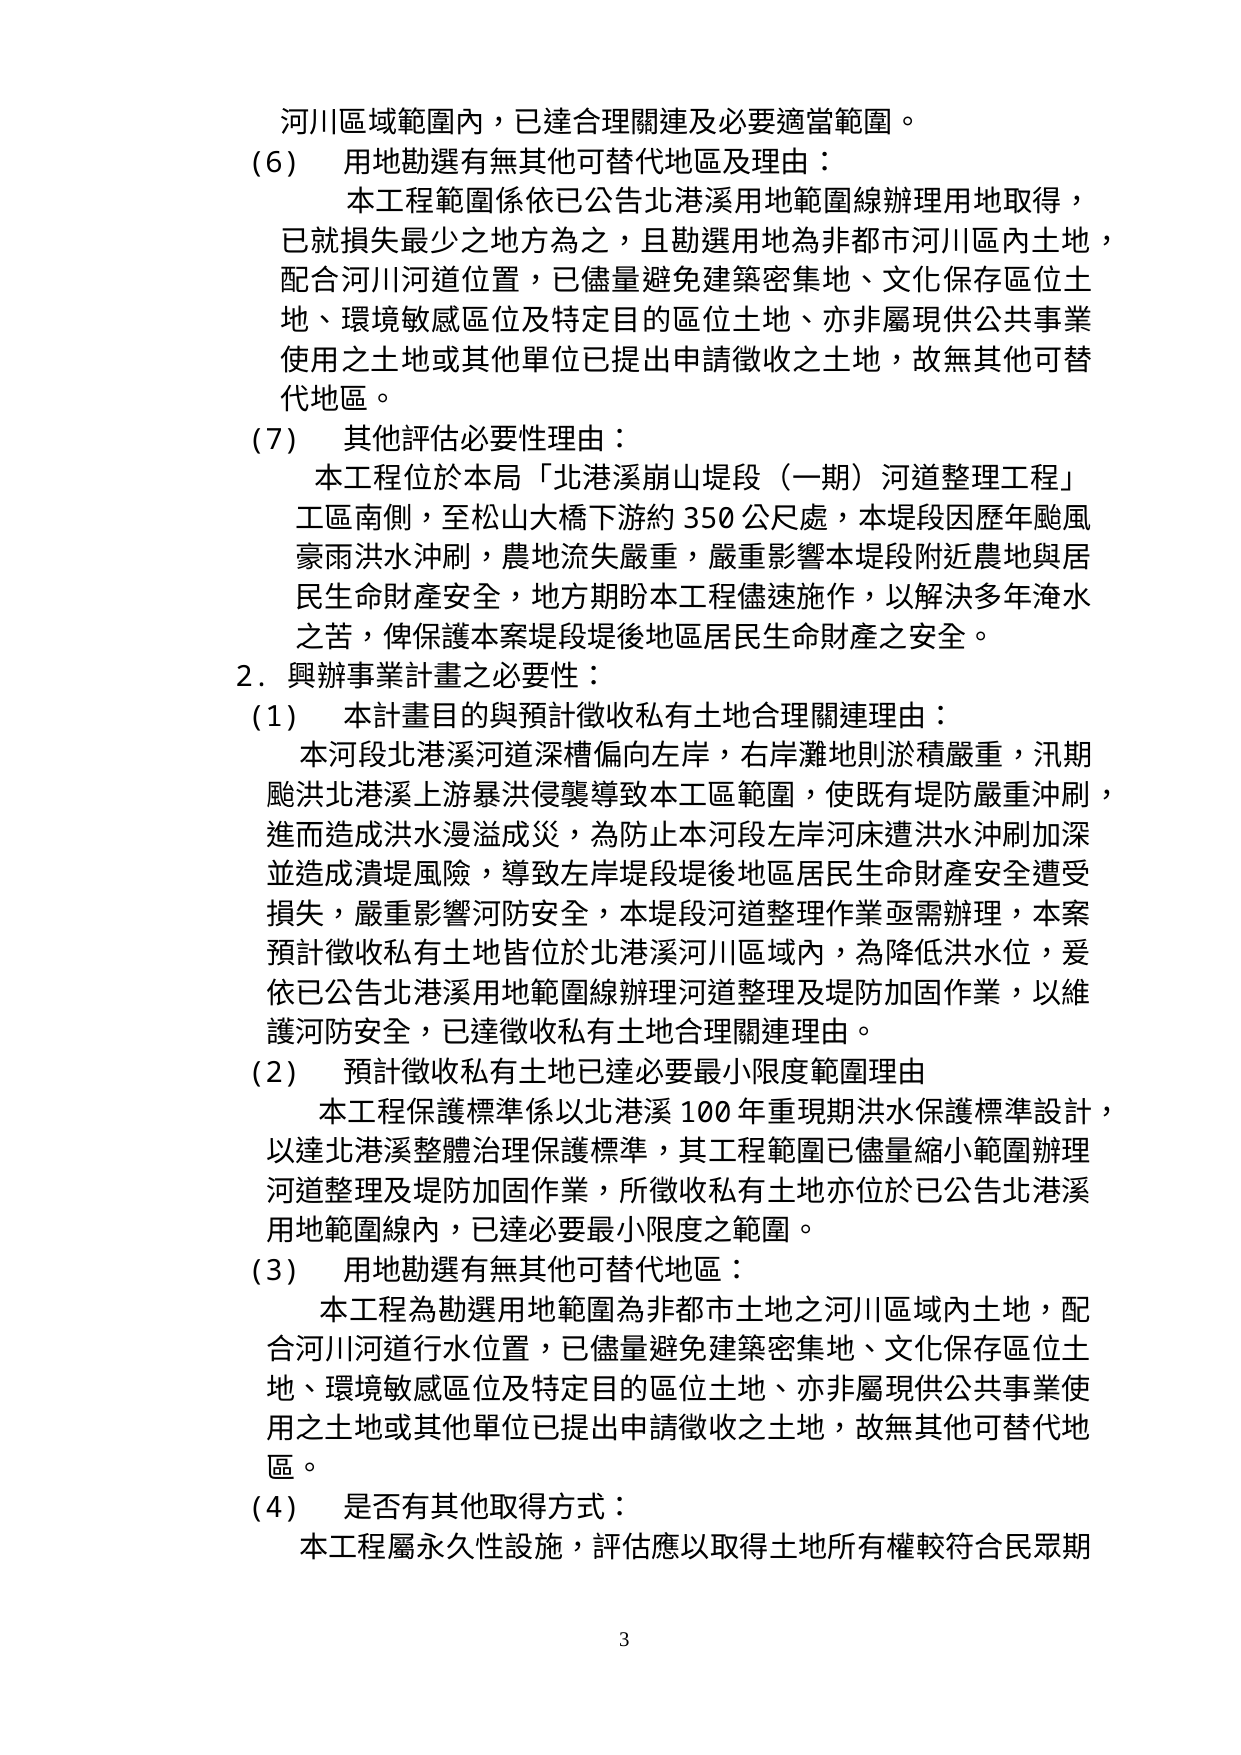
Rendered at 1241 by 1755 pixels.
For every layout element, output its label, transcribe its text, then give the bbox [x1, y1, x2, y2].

list 用地勘選有無其他可替代地區： [248, 1249, 1093, 1288]
text 本工程屬永久性設施，評估應以取得土地所有權較符合民眾期 [192, 1526, 1093, 1565]
list 預計徵收私有土地已達必要最小限度範圍理由 [248, 1051, 1093, 1090]
text 本工程為勘選用地範圍為非都市土地之河川區域內土地，配合河川河道行水位置，已儘量避免建築密集地、文化保存區位土地、環境敏感區位及特定目的區位土地、亦非屬現供公共事業使用之土地或其他單位已提出申請徵收之土地，故無其他可替代地區。 [192, 1288, 1093, 1486]
list 其他評估必要性理由： [248, 417, 1093, 457]
text 本工程位於本局「北港溪崩山堤段（一期）河道整理工程」工區南側，至松山大橋下游約350公尺處，本堤段因歷年颱風豪雨洪水沖刷，農地流失嚴重，嚴重影響本堤段附近農地與居民生命財產安全，地方期盼本工程儘速施作，以解決多年淹水之苦，俾保護本案堤段堤後地區居民生命財產之安全。 [222, 457, 1093, 655]
text 河川區域範圍內，已達合理關連及必要適當範圍。 [177, 101, 1093, 140]
text 本河段北港溪河道深槽偏向左岸，右岸灘地則淤積嚴重，汛期颱洪北港溪上游暴洪侵襲導致本工區範圍，使既有堤防嚴重沖刷，進而造成洪水漫溢成災，為防止本河段左岸河床遭洪水沖刷加深並造成潰堤風險，導致左岸堤段堤後地區居民生命財產安全遭受損失，嚴重影響河防安全，本堤段河道整理作業亟需辦理，本案預計徵收私有土地皆位於北港溪河川區域內，為降低洪水位，爰依已公告北港溪用地範圍線辦理河道整理及堤防加固作業，以維護河防安全，已達徵收私有土地合理關連理由。 [192, 734, 1093, 1051]
text 本工程範圍係依已公告北港溪用地範圍線辦理用地取得，已就損失最少之地方為之，且勘選用地為非都市河川區內土地，配合河川河道位置，已儘量避免建築密集地、文化保存區位土地、環境敏感區位及特定目的區位土地、亦非屬現供公共事業使用之土地或其他單位已提出申請徵收之土地，故無其他可替代地區。 [163, 180, 1093, 417]
list 本計畫目的與預計徵收私有土地合理關連理由： [248, 694, 1093, 734]
list 是否有其他取得方式： [248, 1486, 1093, 1526]
text 本工程保護標準係以北港溪100年重現期洪水保護標準設計，以達北港溪整體治理保護標準，其工程範圍已儘量縮小範圍辦理河道整理及堤防加固作業，所徵收私有土地亦位於已公告北港溪用地範圍線內，已達必要最小限度之範圍。 [192, 1090, 1093, 1249]
list 用地勘選有無其他可替代地區及理由： [248, 140, 1093, 180]
list 興辦事業計畫之必要性： [235, 655, 1093, 694]
